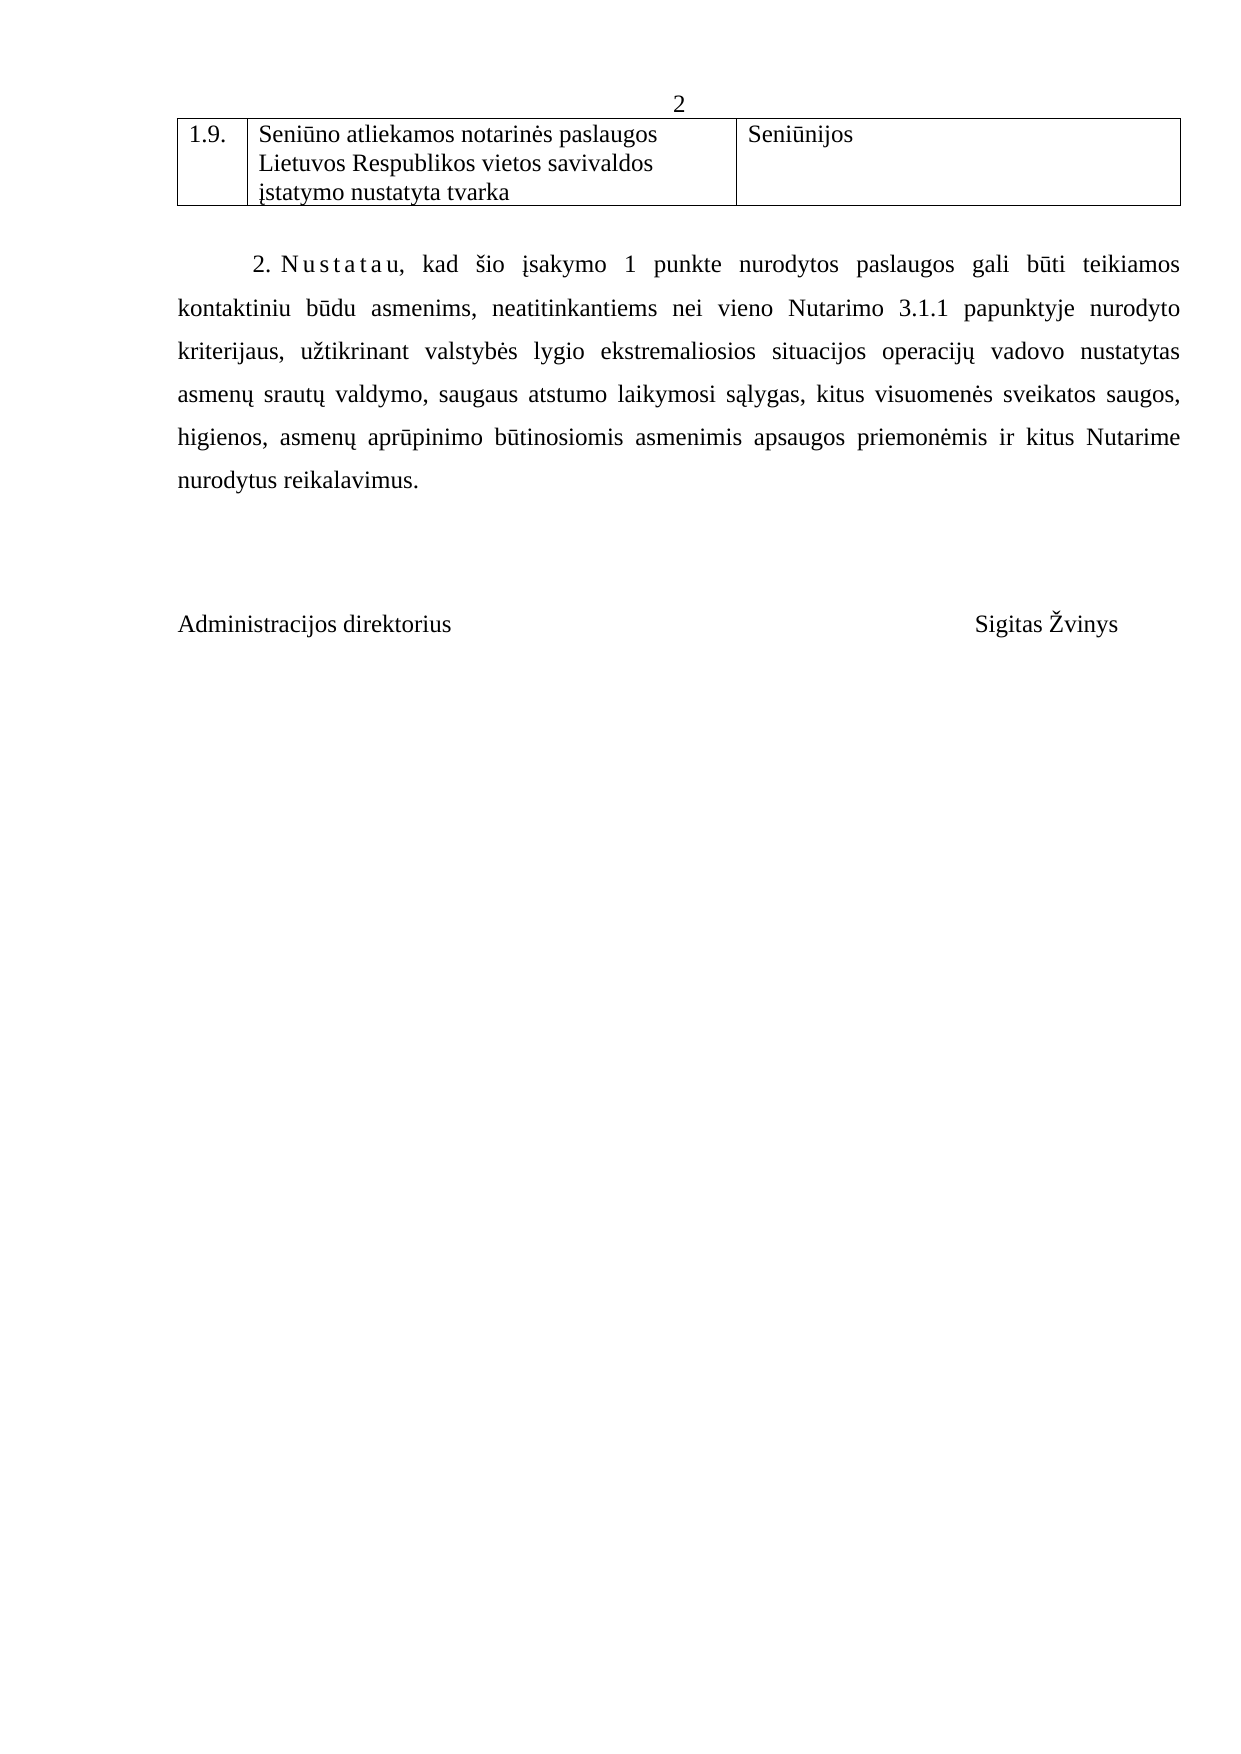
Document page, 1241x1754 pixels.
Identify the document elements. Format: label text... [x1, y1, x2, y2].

text 2. Nustatau, kad šio įsakymo 1 punkte nurodytos paslaugos gali būti teikiamos kontaktiniu būdu asmenims, neatitinkantiems nei vieno Nutarimo 3.1.1 papunktyje nurodyto kriterijaus, užtikrinant valstybės lygio ekstremaliosios situacijos operacijų vadovo nustatytas asmenų srautų valdymo, saugaus atstumo laikymosi sąlygas, kitus visuomenės sveikatos saugos, higienos, asmenų aprūpinimo būtinosiomis asmenimis apsaugos priemonėmis ir kitus Nutarime nurodytus reikalavimus. [177, 249, 1181, 494]
table_cell Seniūno atliekamos notarinės paslaugos Lietuvos Respublikos vietos savivaldos įstatymo nustatyta tvarka [248, 119, 736, 205]
text Administracijos direktorius Sigitas Žvinys [177, 609, 1181, 638]
table_cell 1.9. [178, 119, 247, 205]
table_cell Seniūnijos [737, 119, 1180, 205]
